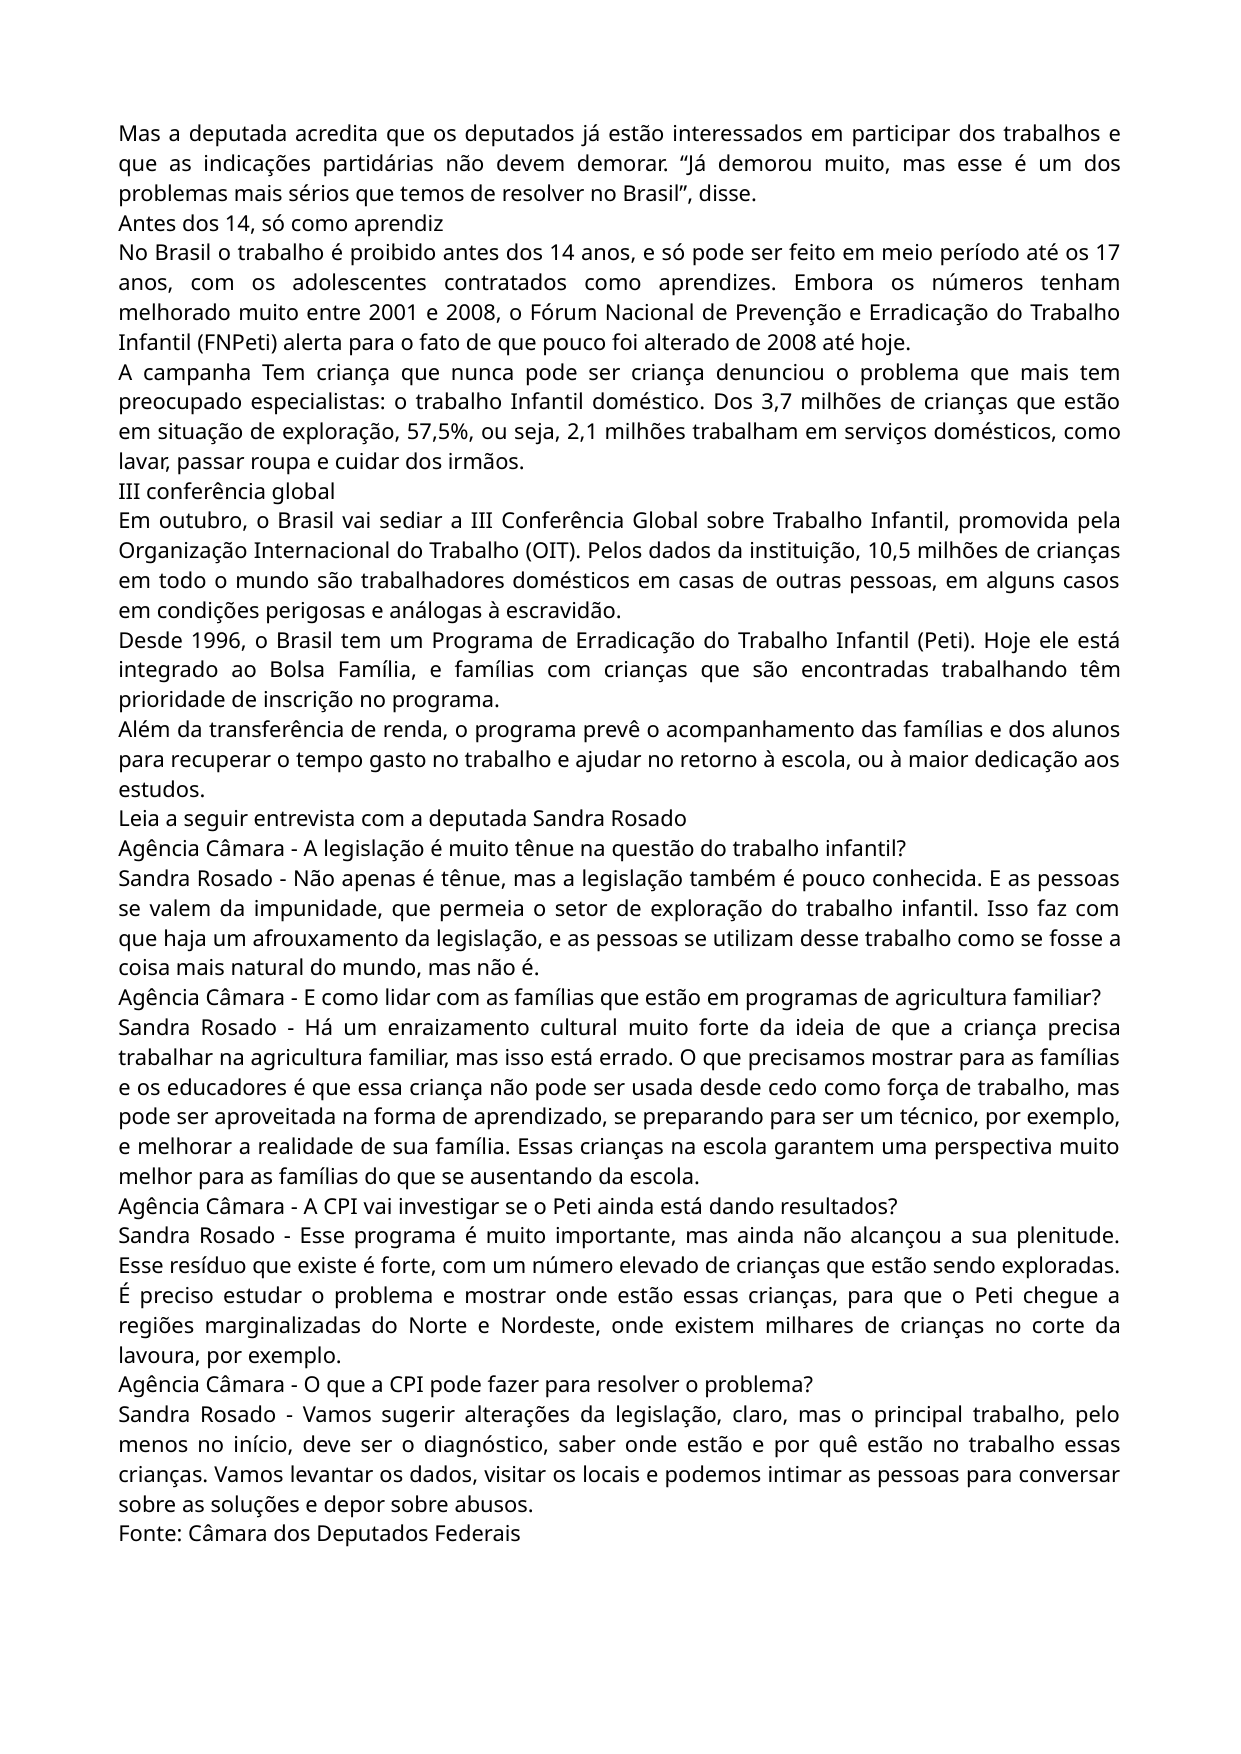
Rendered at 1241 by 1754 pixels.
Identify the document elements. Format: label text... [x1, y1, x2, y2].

text Sandra Rosado - Não apenas é tênue, mas a legislação também é pouco conhecida. E as pessoas se valem da impunidade, que permeia o setor de exploração do trabalho infantil. Isso faz com que haja um afrouxamento da legislação, e as pessoas se utilizam desse trabalho como se fosse a coisa mais natural do mundo, mas não é. [118, 863, 1122, 982]
text A campanha Tem criança que nunca pode ser criança denunciou o problema que mais tem preocupado especialistas: o trabalho Infantil doméstico. Dos 3,7 milhões de crianças que estão em situação de exploração, 57,5%, ou seja, 2,1 milhões trabalham em serviços domésticos, como lavar, passar roupa e cuidar dos irmãos. [118, 356, 1122, 476]
text Agência Câmara - A legislação é muito tênue na questão do trabalho infantil? [118, 833, 1122, 863]
text III conferência global [118, 476, 1122, 505]
text Além da transferência de renda, o programa prevê o acompanhamento das famílias e dos alunos para recuperar o tempo gasto no trabalho e ajudar no retorno à escola, ou à maior dedicação aos estudos. [118, 714, 1122, 803]
text Leia a seguir entrevista com a deputada Sandra Rosado [118, 803, 1122, 833]
text Em outubro, o Brasil vai sediar a III Conferência Global sobre Trabalho Infantil, promovida pela Organização Internacional do Trabalho (OIT). Pelos dados da instituição, 10,5 milhões de crianças em todo o mundo são trabalhadores domésticos em casas de outras pessoas, em alguns casos em condições perigosas e análogas à escravidão. [118, 505, 1122, 624]
text Sandra Rosado - Esse programa é muito importante, mas ainda não alcançou a sua plenitude. Esse resíduo que existe é forte, com um número elevado de crianças que estão sendo exploradas. É preciso estudar o problema e mostrar onde estão essas crianças, para que o Peti chegue a regiões marginalizadas do Norte e Nordeste, onde existem milhares de crianças no corte da lavoura, por exemplo. [118, 1220, 1122, 1369]
text Sandra Rosado - Vamos sugerir alterações da legislação, claro, mas o principal trabalho, pelo menos no início, deve ser o diagnóstico, saber onde estão e por quê estão no trabalho essas crianças. Vamos levantar os dados, visitar os locais e podemos intimar as pessoas para conversar sobre as soluções e depor sobre abusos. [118, 1399, 1122, 1518]
text No Brasil o trabalho é proibido antes dos 14 anos, e só pode ser feito em meio período até os 17 anos, com os adolescentes contratados como aprendizes. Embora os números tenham melhorado muito entre 2001 e 2008, o Fórum Nacional de Prevenção e Erradicação do Trabalho Infantil (FNPeti) alerta para o fato de que pouco foi alterado de 2008 até hoje. [118, 237, 1122, 356]
text Agência Câmara - E como lidar com as famílias que estão em programas de agricultura familiar? [118, 982, 1122, 1012]
text Agência Câmara - O que a CPI pode fazer para resolver o problema? [118, 1369, 1122, 1399]
text Sandra Rosado - Há um enraizamento cultural muito forte da ideia de que a criança precisa trabalhar na agricultura familiar, mas isso está errado. O que precisamos mostrar para as famílias e os educadores é que essa criança não pode ser usada desde cedo como força de trabalho, mas pode ser aproveitada na forma de aprendizado, se preparando para ser um técnico, por exemplo, e melhorar a realidade de sua família. Essas crianças na escola garantem uma perspectiva muito melhor para as famílias do que se ausentando da escola. [118, 1012, 1122, 1191]
text Mas a deputada acredita que os deputados já estão interessados em participar dos trabalhos e que as indicações partidárias não devem demorar. “Já demorou muito, mas esse é um dos problemas mais sérios que temos de resolver no Brasil”, disse. [118, 118, 1122, 207]
text Fonte: Câmara dos Deputados Federais [118, 1518, 1122, 1548]
text Agência Câmara - A CPI vai investigar se o Peti ainda está dando resultados? [118, 1191, 1122, 1220]
text Desde 1996, o Brasil tem um Programa de Erradicação do Trabalho Infantil (Peti). Hoje ele está integrado ao Bolsa Família, e famílias com crianças que são encontradas trabalhando têm prioridade de inscrição no programa. [118, 624, 1122, 714]
text Antes dos 14, só como aprendiz [118, 207, 1122, 237]
